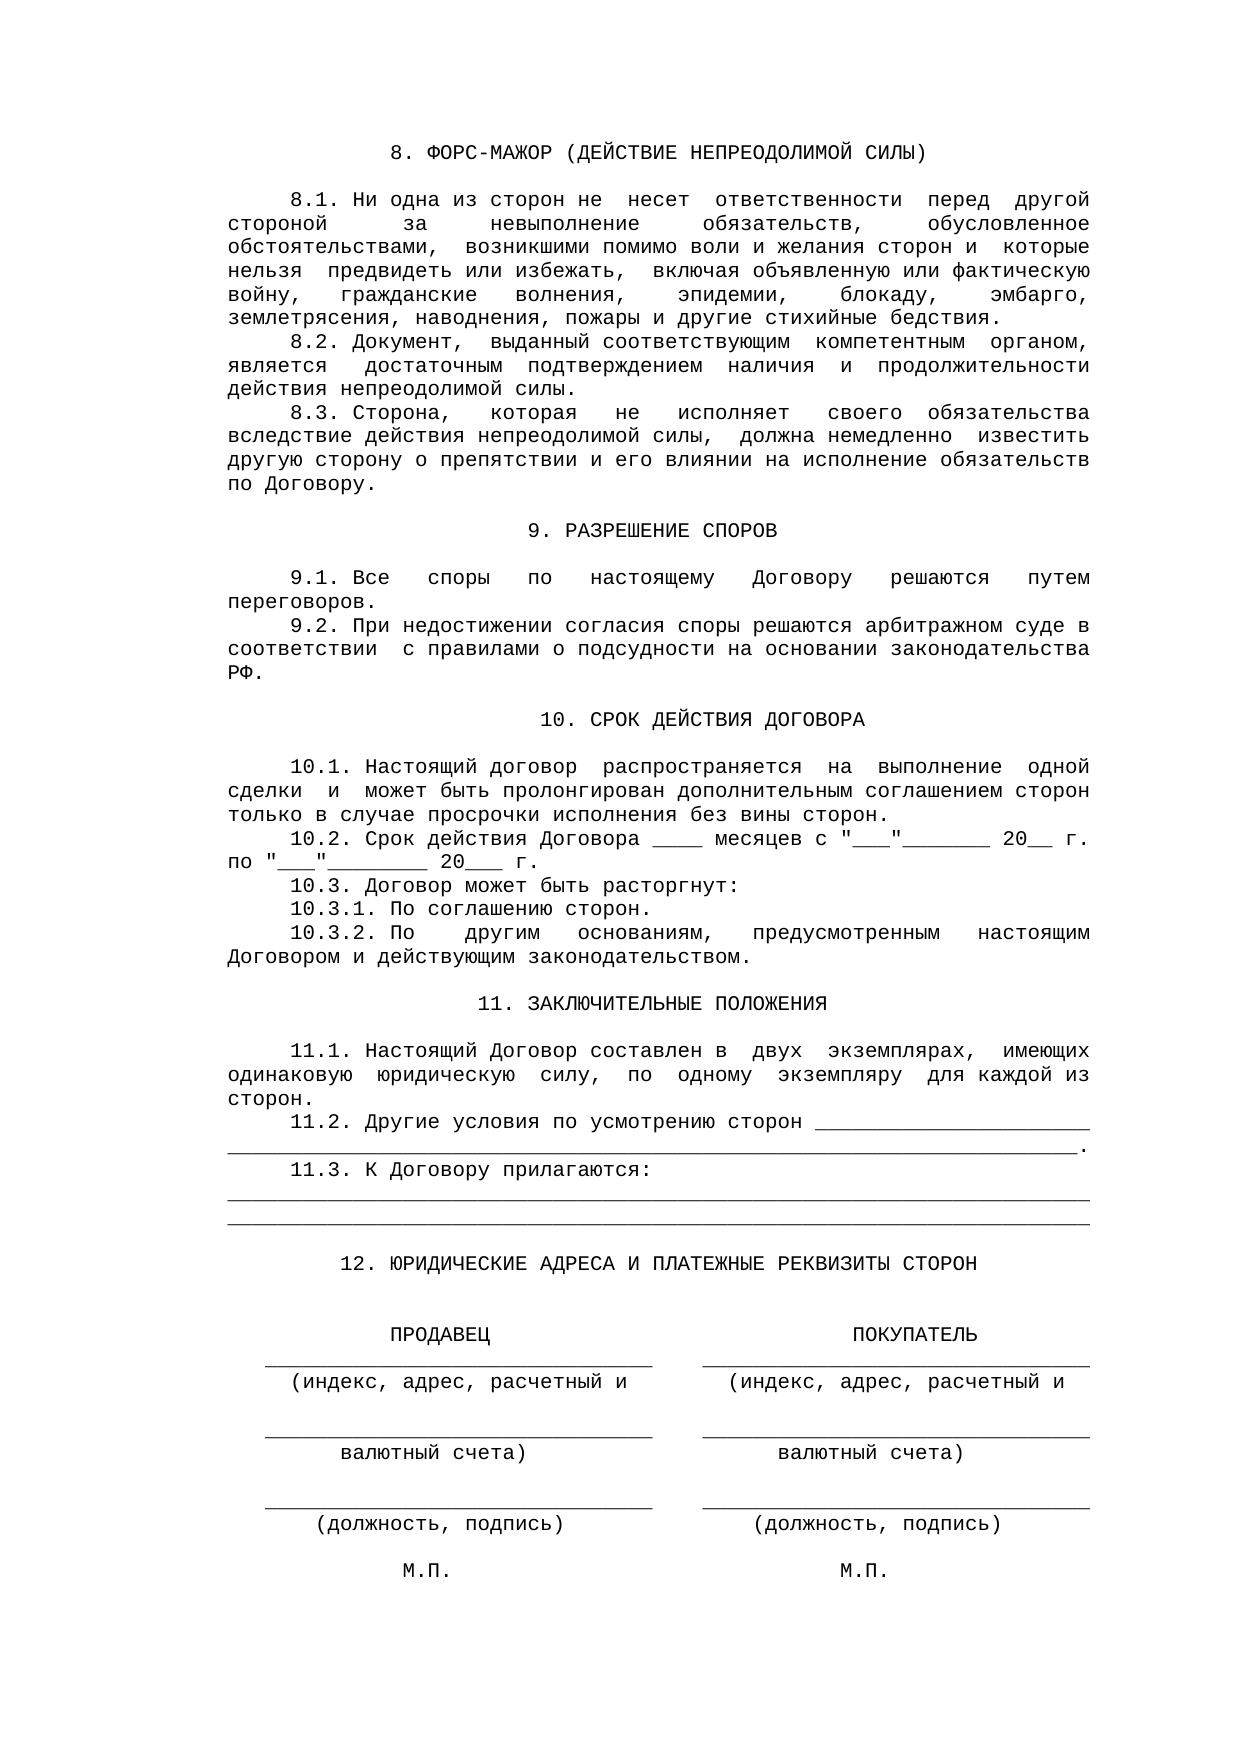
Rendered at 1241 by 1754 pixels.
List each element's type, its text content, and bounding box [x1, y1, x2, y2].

text ____________________________________________________________________. [177, 1135, 1152, 1158]
text 11.2. Другие условия по усмотрению сторон ______________________ [177, 1111, 1152, 1135]
text другую сторону о препятствии и его влиянии на исполнение обязательств [177, 449, 1152, 473]
text Договором и действующим законодательством. [177, 946, 1152, 969]
text стороной за невыполнение обязательств, обусловленное [177, 213, 1152, 236]
text (индекс, адрес, расчетный и (индекс, адрес, расчетный и [177, 1371, 1152, 1395]
text сделки и может быть пролонгирован дополнительным соглашением сторон [177, 780, 1152, 804]
text 9. РАЗРЕШЕНИЕ СПОРОВ [177, 520, 1152, 544]
text 10.1. Настоящий договор распространяется на выполнение одной [177, 757, 1152, 780]
text является достаточным подтверждением наличия и продолжительности [177, 354, 1152, 378]
text _____________________________________________________________________ [177, 1206, 1152, 1229]
text 8. ФОРС-МАЖОР (ДЕЙСТВИЕ НЕПРЕОДОЛИМОЙ СИЛЫ) [177, 142, 1152, 165]
text одинаковую юридическую силу, по одному экземпляру для каждой из [177, 1064, 1152, 1088]
text войну, гражданские волнения, эпидемии, блокаду, эмбарго, [177, 284, 1152, 307]
text действия непреодолимой силы. [177, 378, 1152, 402]
text обстоятельствами, возникшими помимо воли и желания сторон и которые [177, 236, 1152, 260]
text (должность, подпись) (должность, подпись) [177, 1513, 1152, 1537]
text нельзя предвидеть или избежать, включая объявленную или фактическую [177, 260, 1152, 284]
text _______________________________ _______________________________ [177, 1348, 1152, 1371]
text 10.3.2. По другим основаниям, предусмотренным настоящим [177, 922, 1152, 946]
text сторон. [177, 1088, 1152, 1111]
text М.П. М.П. [177, 1561, 1152, 1584]
text вследствие действия непреодолимой силы, должна немедленно известить [177, 426, 1152, 449]
text землетрясения, наводнения, пожары и другие стихийные бедствия. [177, 307, 1152, 331]
text _____________________________________________________________________ [177, 1182, 1152, 1206]
text 9.1. Все споры по настоящему Договору решаются путем [177, 567, 1152, 591]
text 10.3.1. По соглашению сторон. [177, 898, 1152, 922]
text 11.1. Настоящий Договор составлен в двух экземплярах, имеющих [177, 1040, 1152, 1064]
text по "___"________ 20___ г. [177, 851, 1152, 875]
text соответствии с правилами о подсудности на основании законодательства [177, 638, 1152, 662]
text валютный счета) валютный счета) [177, 1442, 1152, 1466]
text по Договору. [177, 473, 1152, 496]
text 12. ЮРИДИЧЕСКИЕ АДРЕСА И ПЛАТЕЖНЫЕ РЕКВИЗИТЫ СТОРОН [177, 1253, 1152, 1277]
text 8.2. Документ, выданный соответствующим компетентным органом, [177, 331, 1152, 354]
text 10.2. Срок действия Договора ____ месяцев с "___"_______ 20__ г. [177, 827, 1152, 851]
text 10. СРОК ДЕЙСТВИЯ ДОГОВОРА [177, 709, 1152, 733]
text 11.3. К Договору прилагаются: [177, 1158, 1152, 1182]
text РФ. [177, 662, 1152, 686]
text 11. ЗАКЛЮЧИТЕЛЬНЫЕ ПОЛОЖЕНИЯ [177, 993, 1152, 1017]
text 8.1. Ни одна из сторон не несет ответственности перед другой [177, 189, 1152, 213]
text 10.3. Договор может быть расторгнут: [177, 875, 1152, 898]
text только в случае просрочки исполнения без вины сторон. [177, 804, 1152, 827]
text ПРОДАВЕЦ ПОКУПАТЕЛЬ [177, 1324, 1152, 1348]
text переговоров. [177, 591, 1152, 615]
text 9.2. При недостижении согласия споры решаются арбитражном суде в [177, 615, 1152, 638]
text 8.3. Сторона, которая не исполняет своего обязательства [177, 402, 1152, 426]
text _______________________________ _______________________________ [177, 1419, 1152, 1442]
text _______________________________ _______________________________ [177, 1489, 1152, 1513]
